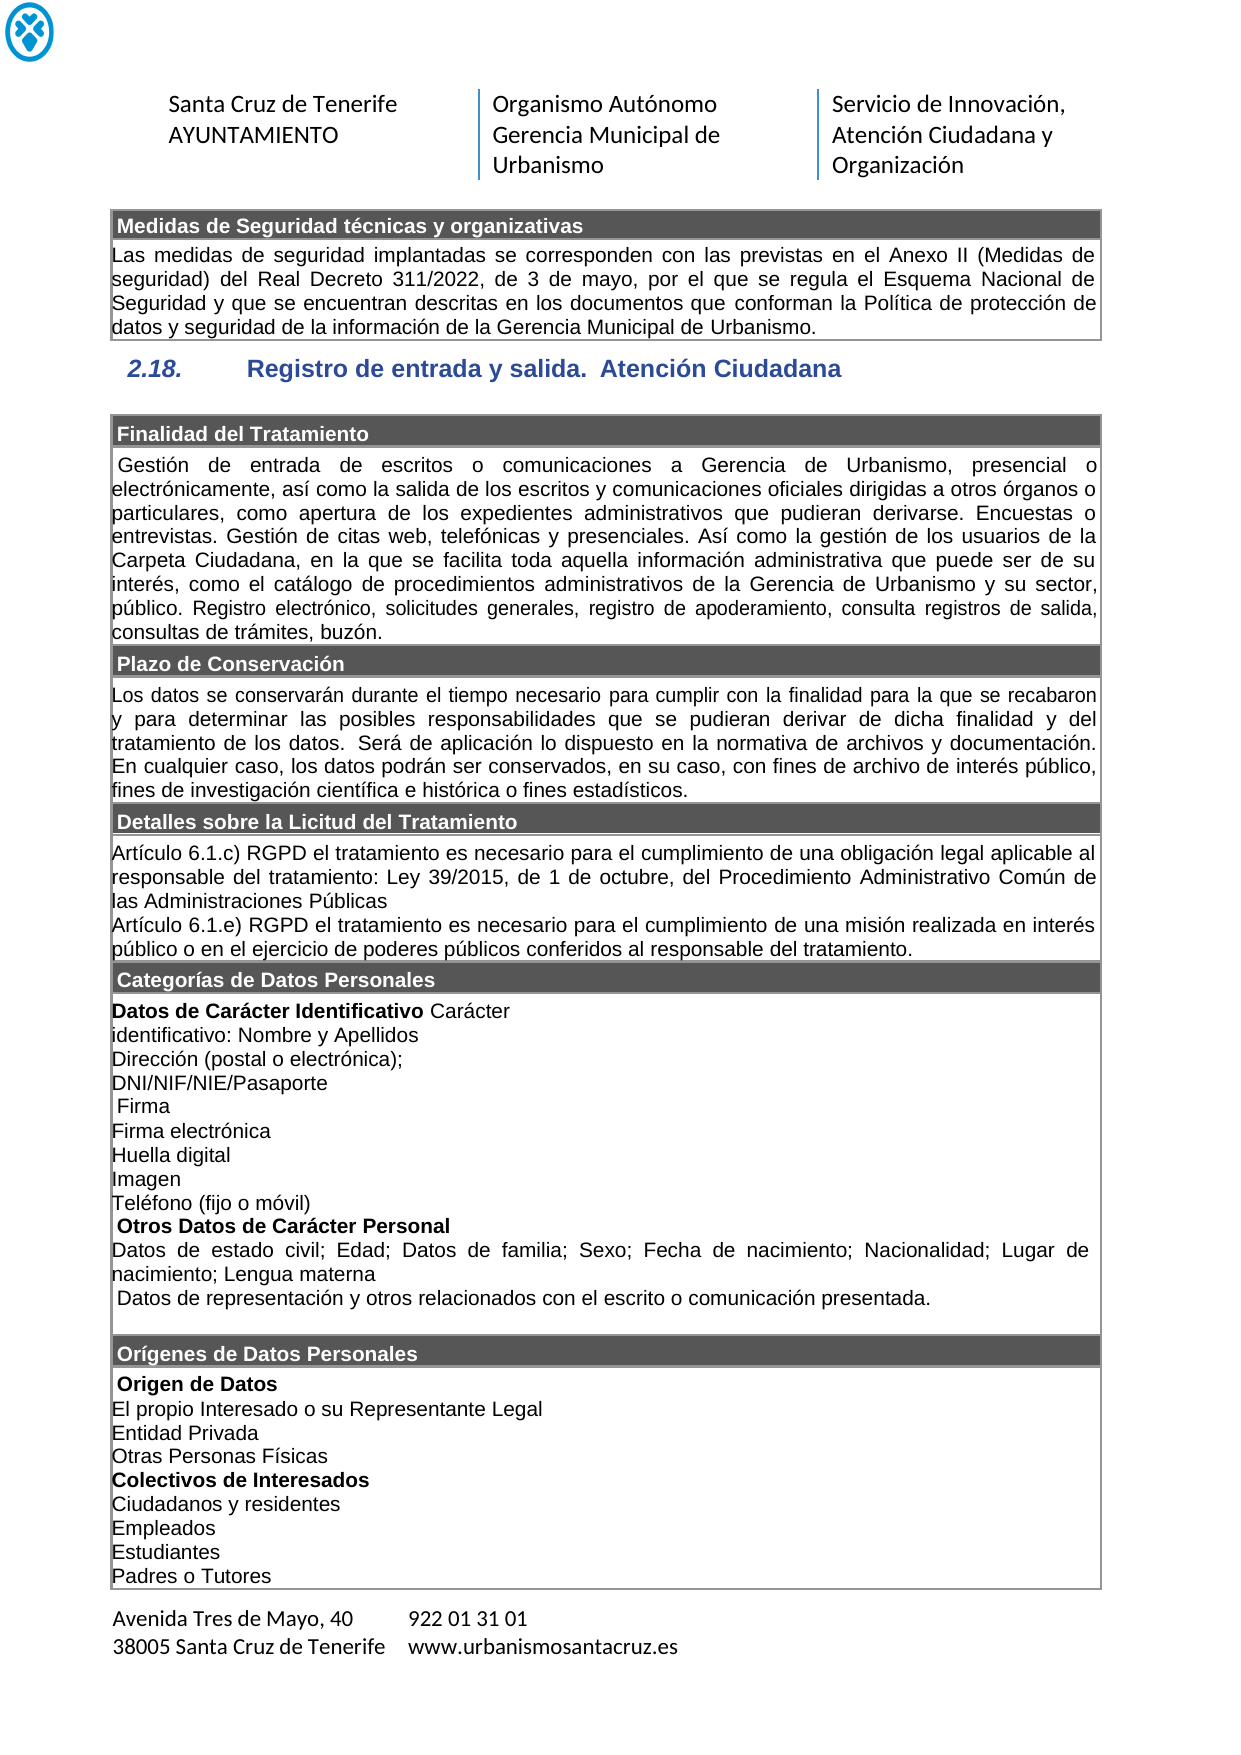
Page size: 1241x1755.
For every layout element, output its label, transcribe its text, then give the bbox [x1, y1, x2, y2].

list Registro de entrada y salida. Atención Ciudadana [127, 354, 1128, 383]
table_cell Artículo 6.1.c) RGPD el tratamiento es necesario para el cumplimiento de una obligación legal aplicable al responsable del tratamiento: Ley 39/2015, de 1 de octubre, del Procedimiento Administrativo Común de las Administraciones Públicas Artículo 6.1.e) RGPD el tratamiento es necesario para el cumplimiento de una misión realizada en interés público o en el ejercicio de poderes públicos conferidos al responsable del tratamiento. [113, 836, 1100, 960]
table_header Finalidad del Tratamiento [113, 416, 1100, 445]
table_cell Detalles sobre la Licitud del Tratamiento [113, 804, 1100, 833]
table_cell Plazo de Conservación [113, 646, 1100, 675]
table_cell Datos de Carácter Identificativo Carácter identificativo: Nombre y Apellidos Dirección (postal o electrónica); DNI/NIF/NIE/Pasaporte Firma Firma electrónica Huella digital Imagen Teléfono (fijo o móvil) Otros Datos de Carácter Personal Datos de estado civil; Edad; Datos de familia; Sexo; Fecha de nacimiento; Nacionalidad; Lugar de nacimiento; Lengua materna Datos de representación y otros relacionados con el escrito o comunicación presentada. [113, 994, 1100, 1334]
table_cell Origen de Datos El propio Interesado o su Representante Legal Entidad Privada Otras Personas Físicas Colectivos de Interesados Ciudadanos y residentes Empleados Estudiantes Padres o Tutores [113, 1368, 1100, 1588]
table_cell Las medidas de seguridad implantadas se corresponden con las previstas en el Anexo II (Medidas de seguridad) del Real Decreto 311/2022, de 3 de mayo, por el que se regula el Esquema Nacional de Seguridad y que se encuentran descritas en los documentos que conforman la Política de protección de datos y seguridad de la información de la Gerencia Municipal de Urbanismo. [113, 240, 1100, 339]
table_cell Gestión de entrada de escritos o comunicaciones a Gerencia de Urbanismo, presencial o electrónicamente, así como la salida de los escritos y comunicaciones oficiales dirigidas a otros órganos o particulares, como apertura de los expedientes administrativos que pudieran derivarse. Encuestas o entrevistas. Gestión de citas web, telefónicas y presenciales. Así como la gestión de los usuarios de la Carpeta Ciudadana, en la que se facilita toda aquella información administrativa que puede ser de su interés, como el catálogo de procedimientos administrativos de la Gerencia de Urbanismo y su sector, público. Registro electrónico, solicitudes generales, registro de apoderamiento, consulta registros de salida, consultas de trámites, buzón. [113, 448, 1100, 644]
table_cell Orígenes de Datos Personales [113, 1336, 1100, 1365]
table_cell Medidas de Seguridad técnicas y organizativas [113, 211, 1100, 238]
table_cell Los datos se conservarán durante el tiempo necesario para cumplir con la finalidad para la que se recabaron y para determinar las posibles responsabilidades que se pudieran derivar de dicha finalidad y del tratamiento de los datos. Será de aplicación lo dispuesto en la normativa de archivos y documentación. En cualquier caso, los datos podrán ser conservados, en su caso, con fines de archivo de interés público, fines de investigación científica e histórica o fines estadísticos. [113, 678, 1100, 802]
table_cell Categorías de Datos Personales [113, 963, 1100, 992]
